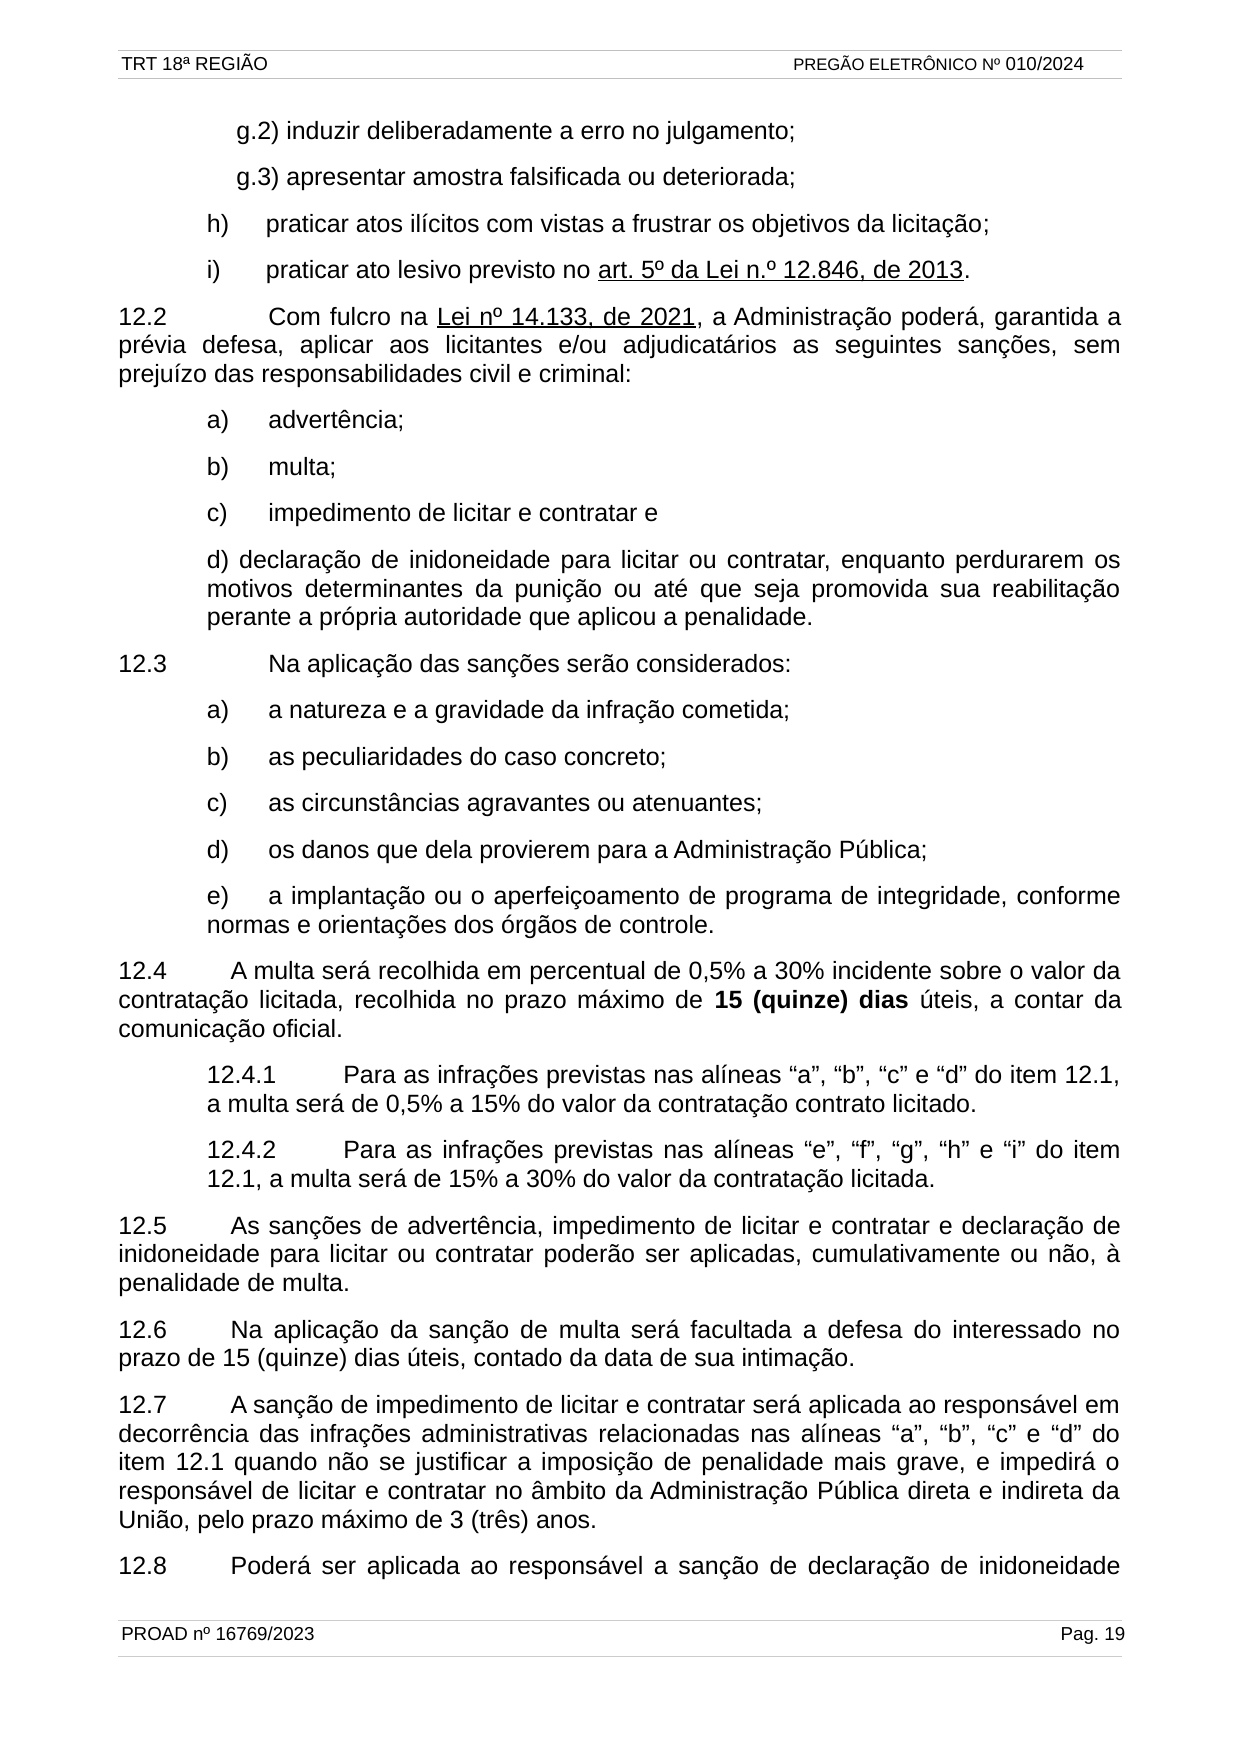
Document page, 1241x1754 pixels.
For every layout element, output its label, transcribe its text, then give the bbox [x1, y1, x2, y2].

text c) impedimento de licitar e contratar e [207, 498, 1122, 527]
text 12.4.2 Para as infrações previstas nas alíneas “e”, “f”, “g”, “h” e “i” do item 12.1, a multa será de 15% a 30% do valor da contratação licitada. [207, 1135, 1122, 1193]
text c) as circunstâncias agravantes ou atenuantes; [207, 788, 1122, 817]
text a) advertência; [207, 405, 1122, 434]
text 12.6 Na aplicação da sanção de multa será facultada a defesa do interessado no prazo de 15 (quinze) dias úteis, contado da data de sua intimação. [118, 1314, 1122, 1372]
text 12.2 Com fulcro na Lei nº 14.133, de 2021, a Administração poderá, garantida a prévia defesa, aplicar aos licitantes e/ou adjudicatários as seguintes sanções, sem prejuízo das responsabilidades civil e criminal: [118, 301, 1122, 388]
text h) praticar atos ilícitos com vistas a frustrar os objetivos da licitação; [207, 208, 1122, 237]
text 12.8 Poderá ser aplicada ao responsável a sanção de declaração de inidoneidade [118, 1551, 1122, 1580]
text d) os danos que dela provierem para a Administração Pública; [207, 834, 1122, 863]
text 12.7 A sanção de impedimento de licitar e contratar será aplicada ao responsável em decorrência das infrações administrativas relacionadas nas alíneas “a”, “b”, “c” e “d” do item 12.1 quando não se justificar a imposição de penalidade mais grave, e impedirá o responsável de licitar e contratar no âmbito da Administração Pública direta e indireta da União, pelo prazo máximo de 3 (três) anos. [118, 1390, 1122, 1533]
text g.3) apresentar amostra falsificada ou deteriorada; [236, 162, 1122, 191]
text b) as peculiaridades do caso concreto; [207, 742, 1122, 770]
text 12.5 As sanções de advertência, impedimento de licitar e contratar e declaração de inidoneidade para licitar ou contratar poderão ser aplicadas, cumulativamente ou não, à penalidade de multa. [118, 1211, 1122, 1297]
text d) declaração de inidoneidade para licitar ou contratar, enquanto perdurarem os motivos determinantes da punição ou até que seja promovida sua reabilitação perante a própria autoridade que aplicou a penalidade. [207, 545, 1122, 631]
text b) multa; [207, 452, 1122, 481]
text e) a implantação ou o aperfeiçoamento de programa de integridade, conforme normas e orientações dos órgãos de controle. [207, 881, 1122, 938]
text i) praticar ato lesivo previsto no art. 5º da Lei n.º 12.846, de 2013. [207, 255, 1122, 284]
text a) a natureza e a gravidade da infração cometida; [207, 695, 1122, 724]
text g.2) induzir deliberadamente a erro no julgamento; [236, 116, 1122, 144]
text 12.4.1 Para as infrações previstas nas alíneas “a”, “b”, “c” e “d” do item 12.1, a multa será de 0,5% a 15% do valor da contratação contrato licitado. [207, 1060, 1122, 1118]
text 12.3 Na aplicação das sanções serão considerados: [118, 649, 1122, 677]
text 12.4 A multa será recolhida em percentual de 0,5% a 30% incidente sobre o valor da contratação licitada, recolhida no prazo máximo de 15 (quinze) dias úteis, a contar da comunicação oficial. [118, 956, 1122, 1042]
